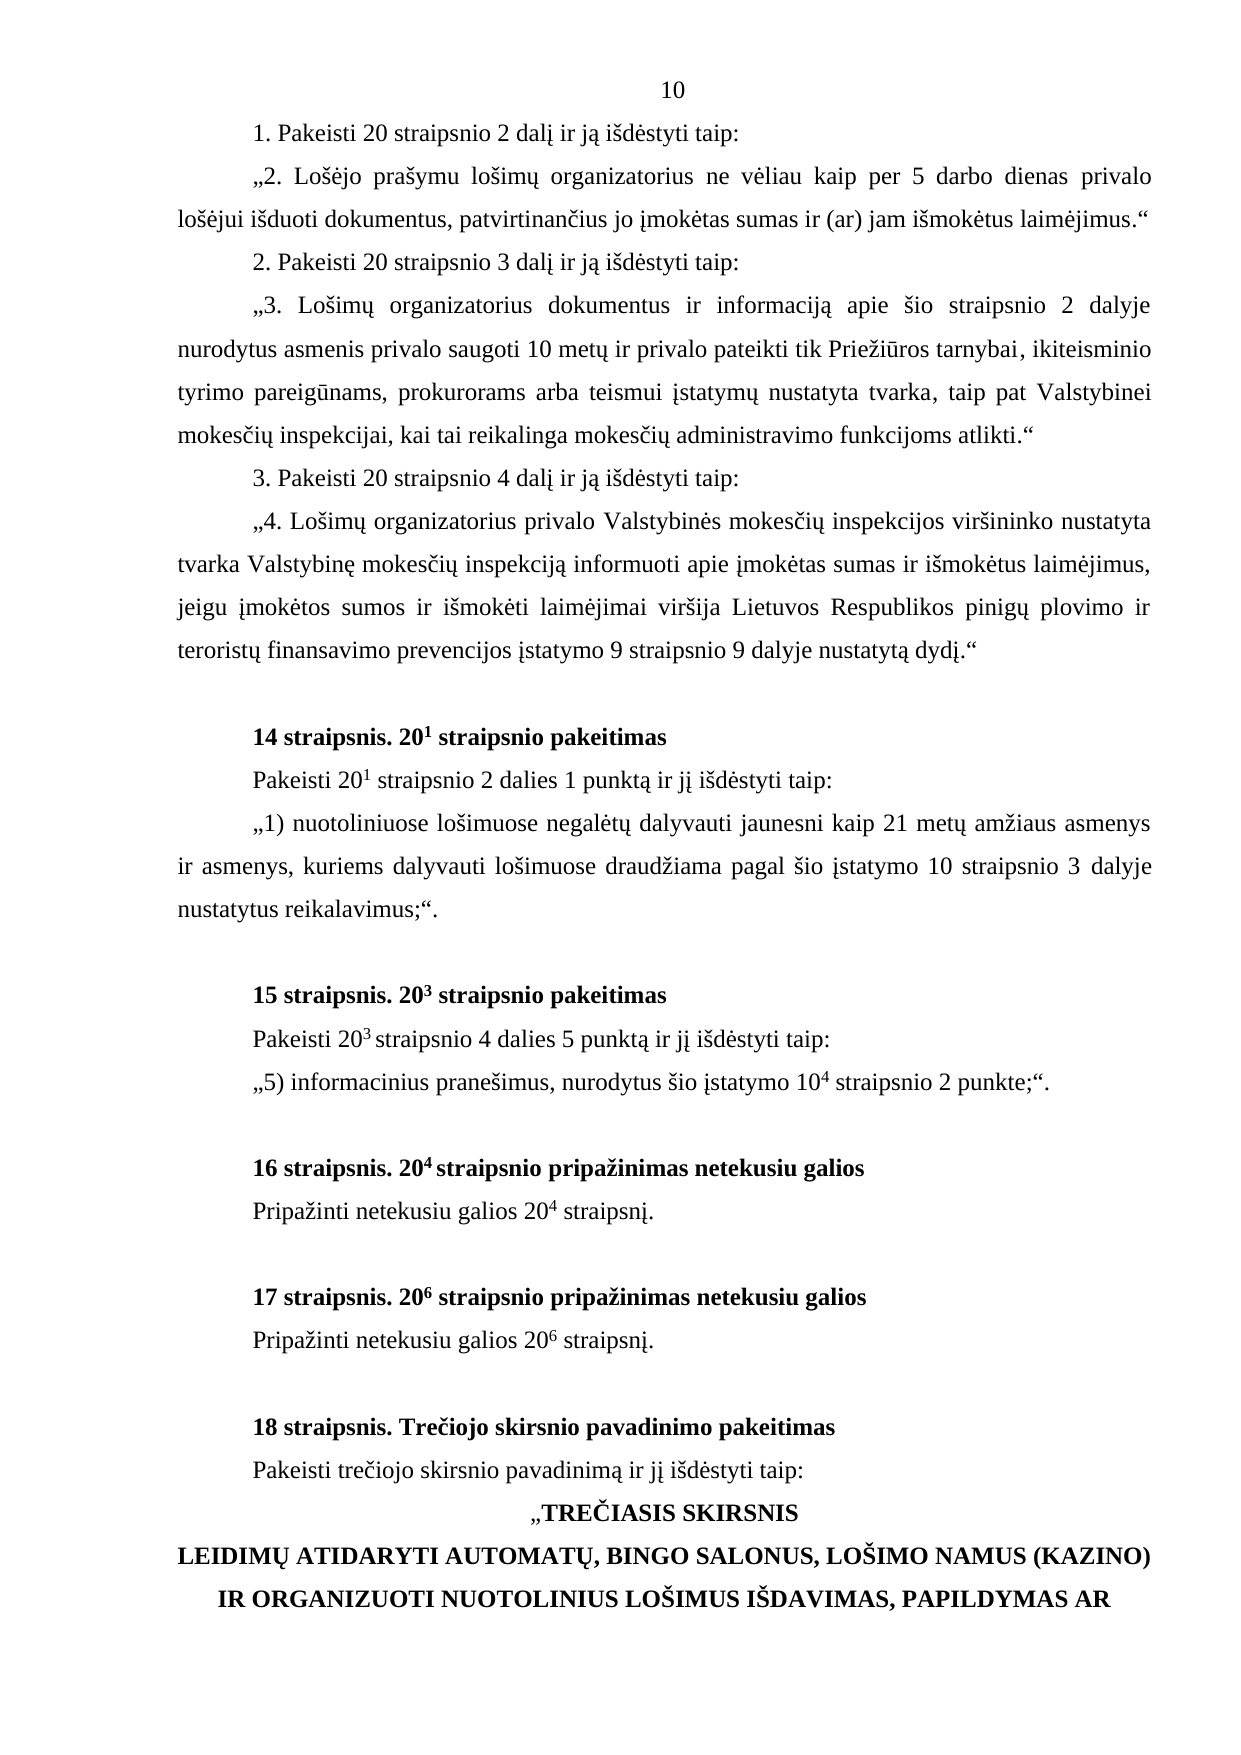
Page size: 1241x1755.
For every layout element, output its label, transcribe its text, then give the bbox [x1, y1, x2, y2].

text „1) nuotoliniuose lošimuose negalėtų dalyvauti jaunesni kaip 21 metų amžiaus asmenys ir asmenys, kuriems dalyvauti lošimuose draudžiama pagal šio įstatymo 10 straipsnio 3 dalyje nustatytus reikalavimus;“. [177, 808, 1152, 923]
text Pakeisti 203 straipsnio 4 dalies 5 punktą ir jį išdėstyti taip: [177, 1024, 1152, 1052]
text Pakeisti 201 straipsnio 2 dalies 1 punktą ir jį išdėstyti taip: [177, 765, 1152, 794]
text 18 straipsnis. Trečiojo skirsnio pavadinimo pakeitimas [177, 1412, 1152, 1441]
text „4. Lošimų organizatorius privalo Valstybinės mokesčių inspekcijos viršininko nustatyta tvarka Valstybinę mokesčių inspekciją informuoti apie įmokėtas sumas ir išmokėtus laimėjimus, jeigu įmokėtos sumos ir išmokėti laimėjimai viršija Lietuvos Respublikos pinigų plovimo ir teroristų finansavimo prevencijos įstatymo 9 straipsnio 9 dalyje nustatytą dydį.“ [177, 506, 1152, 664]
text 1. Pakeisti 20 straipsnio 2 dalį ir ją išdėstyti taip: [177, 118, 1152, 147]
text „5) informacinius pranešimus, nurodytus šio įstatymo 104 straipsnio 2 punkte;“. [177, 1067, 1152, 1096]
text 15 straipsnis. 203 straipsnio pakeitimas [177, 981, 1152, 1009]
text „2. Lošėjo prašymu lošimų organizatorius ne vėliau kaip per 5 darbo dienas privalo lošėjui išduoti dokumentus, patvirtinančius jo įmokėtas sumas ir (ar) jam išmokėtus laimėjimus.“ [177, 161, 1152, 233]
text 16 straipsnis. 204 straipsnio pripažinimas netekusiu galios [177, 1153, 1152, 1182]
text 14 straipsnis. 201 straipsnio pakeitimas [177, 722, 1152, 751]
text Pripažinti netekusiu galios 204 straipsnį. [177, 1196, 1152, 1225]
text Pripažinti netekusiu galios 206 straipsnį. [177, 1326, 1152, 1354]
text LEIDIMŲ ATIDARYTI AUTOMATŲ, BINGO SALONUS, LOŠIMO NAMUS (KAZINO) IR ORGANIZUOTI NUOTOLINIUS LOŠIMUS IŠDAVIMAS, PAPILDYMAS AR [177, 1541, 1152, 1613]
text 2. Pakeisti 20 straipsnio 3 dalį ir ją išdėstyti taip: [177, 247, 1152, 276]
text 3. Pakeisti 20 straipsnio 4 dalį ir ją išdėstyti taip: [177, 463, 1152, 492]
text 17 straipsnis. 206 straipsnio pripažinimas netekusiu galios [177, 1282, 1152, 1311]
text „TREČIASIS SKIRSNIS [177, 1498, 1152, 1527]
text Pakeisti trečiojo skirsnio pavadinimą ir jį išdėstyti taip: [177, 1455, 1152, 1484]
text „3. Lošimų organizatorius dokumentus ir informaciją apie šio straipsnio 2 dalyje nurodytus asmenis privalo saugoti 10 metų ir privalo pateikti tik Priežiūros tarnybai, ikiteisminio tyrimo pareigūnams, prokurorams arba teismui įstatymų nustatyta tvarka, taip pat Valstybinei mokesčių inspekcijai, kai tai reikalinga mokesčių administravimo funkcijoms atlikti.“ [177, 291, 1152, 449]
